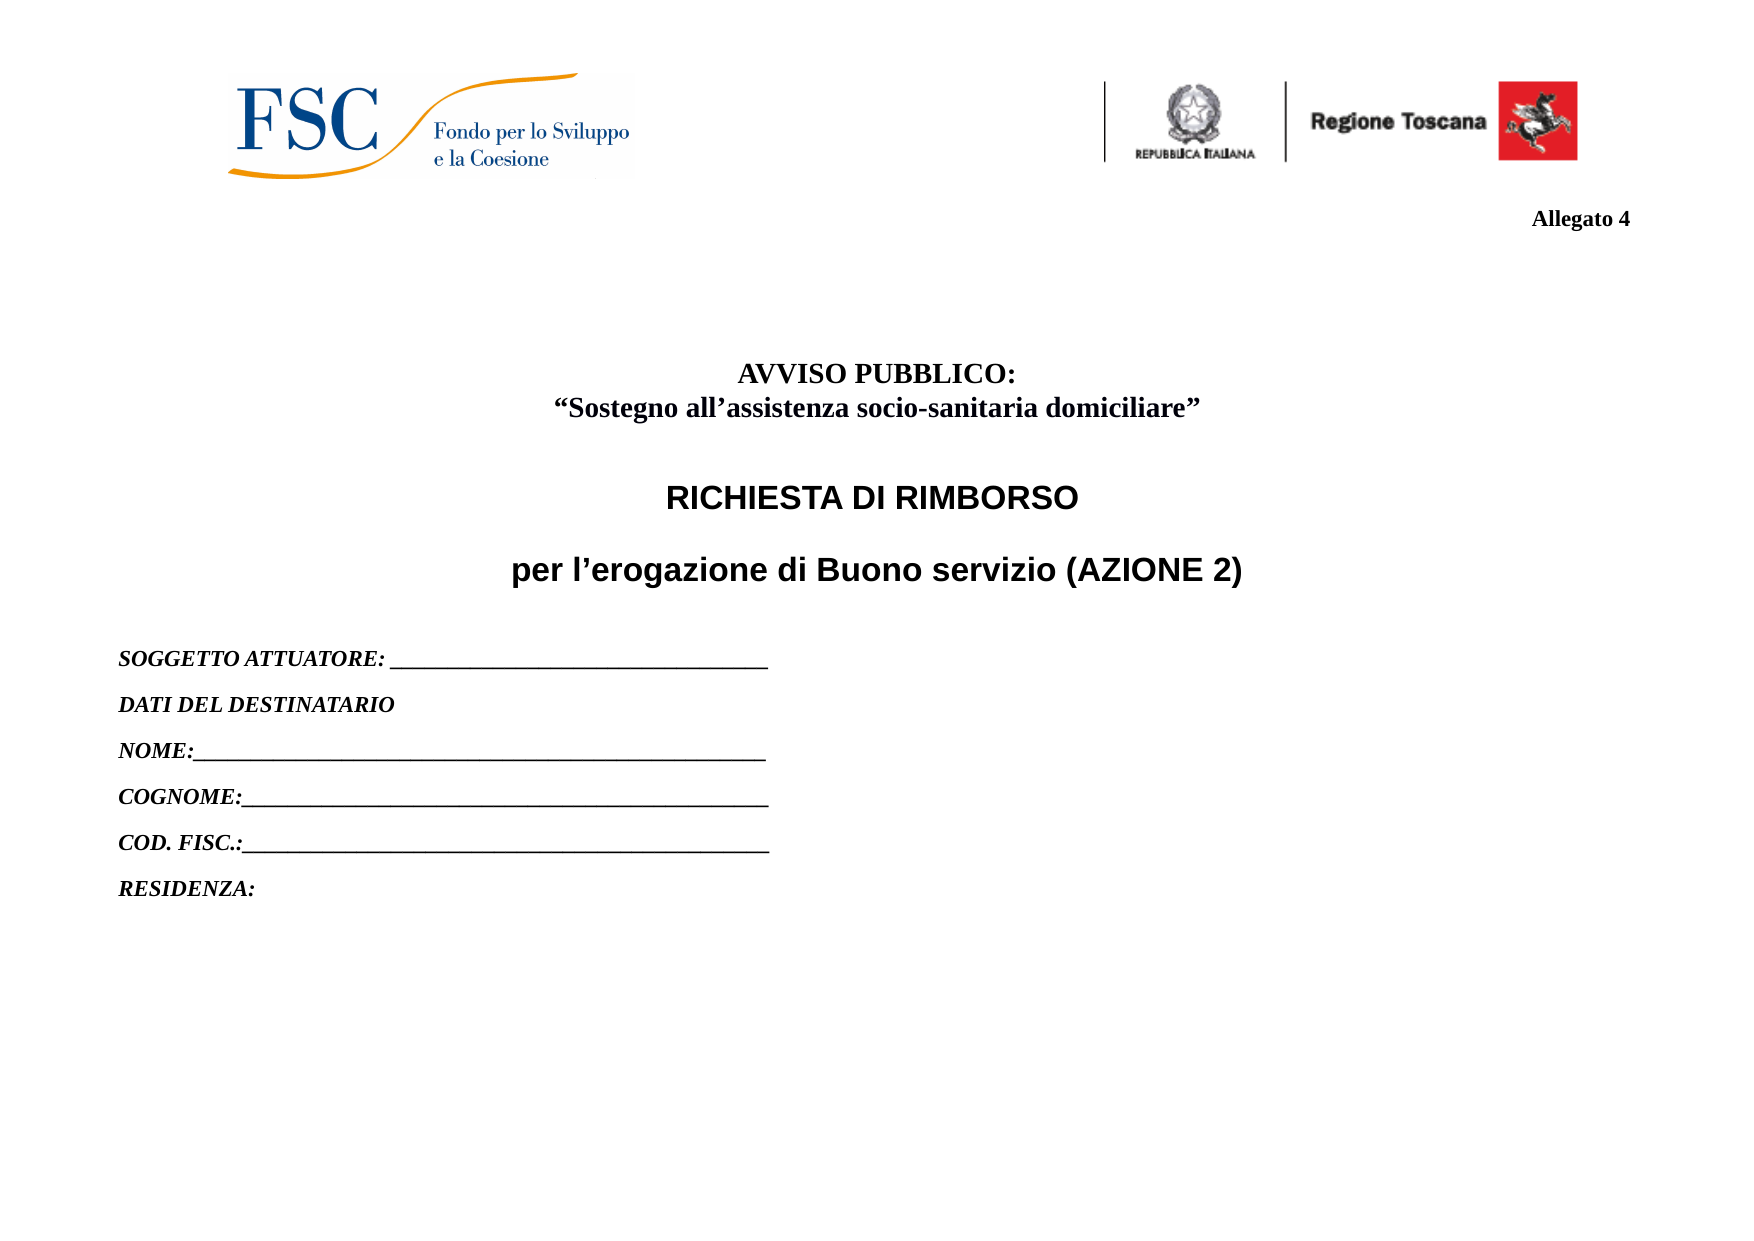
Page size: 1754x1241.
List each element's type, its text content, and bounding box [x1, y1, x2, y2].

text “Sostegno all’assistenza socio-sanitaria domiciliare” [118, 390, 1636, 424]
text SOGGETTO ATTUATORE: _________________________________ [118, 645, 1636, 671]
picture [228, 73, 635, 179]
subtitle RICHIESTA DI RIMBORSO [118, 478, 1636, 517]
text COD. FISC.:______________________________________________ [118, 829, 1636, 856]
text Allegato 4 [118, 205, 1636, 231]
text AVVISO PUBBLICO: [118, 357, 1636, 390]
text NOME:__________________________________________________ [118, 737, 1636, 763]
picture [1104, 51, 1612, 188]
subtitle per l’erogazione di Buono servizio (AZIONE 2) [118, 550, 1636, 589]
text DATI DEL DESTINATARIO [118, 691, 1636, 717]
text RESIDENZA: [118, 875, 1636, 902]
text COGNOME:______________________________________________ [118, 783, 1636, 809]
